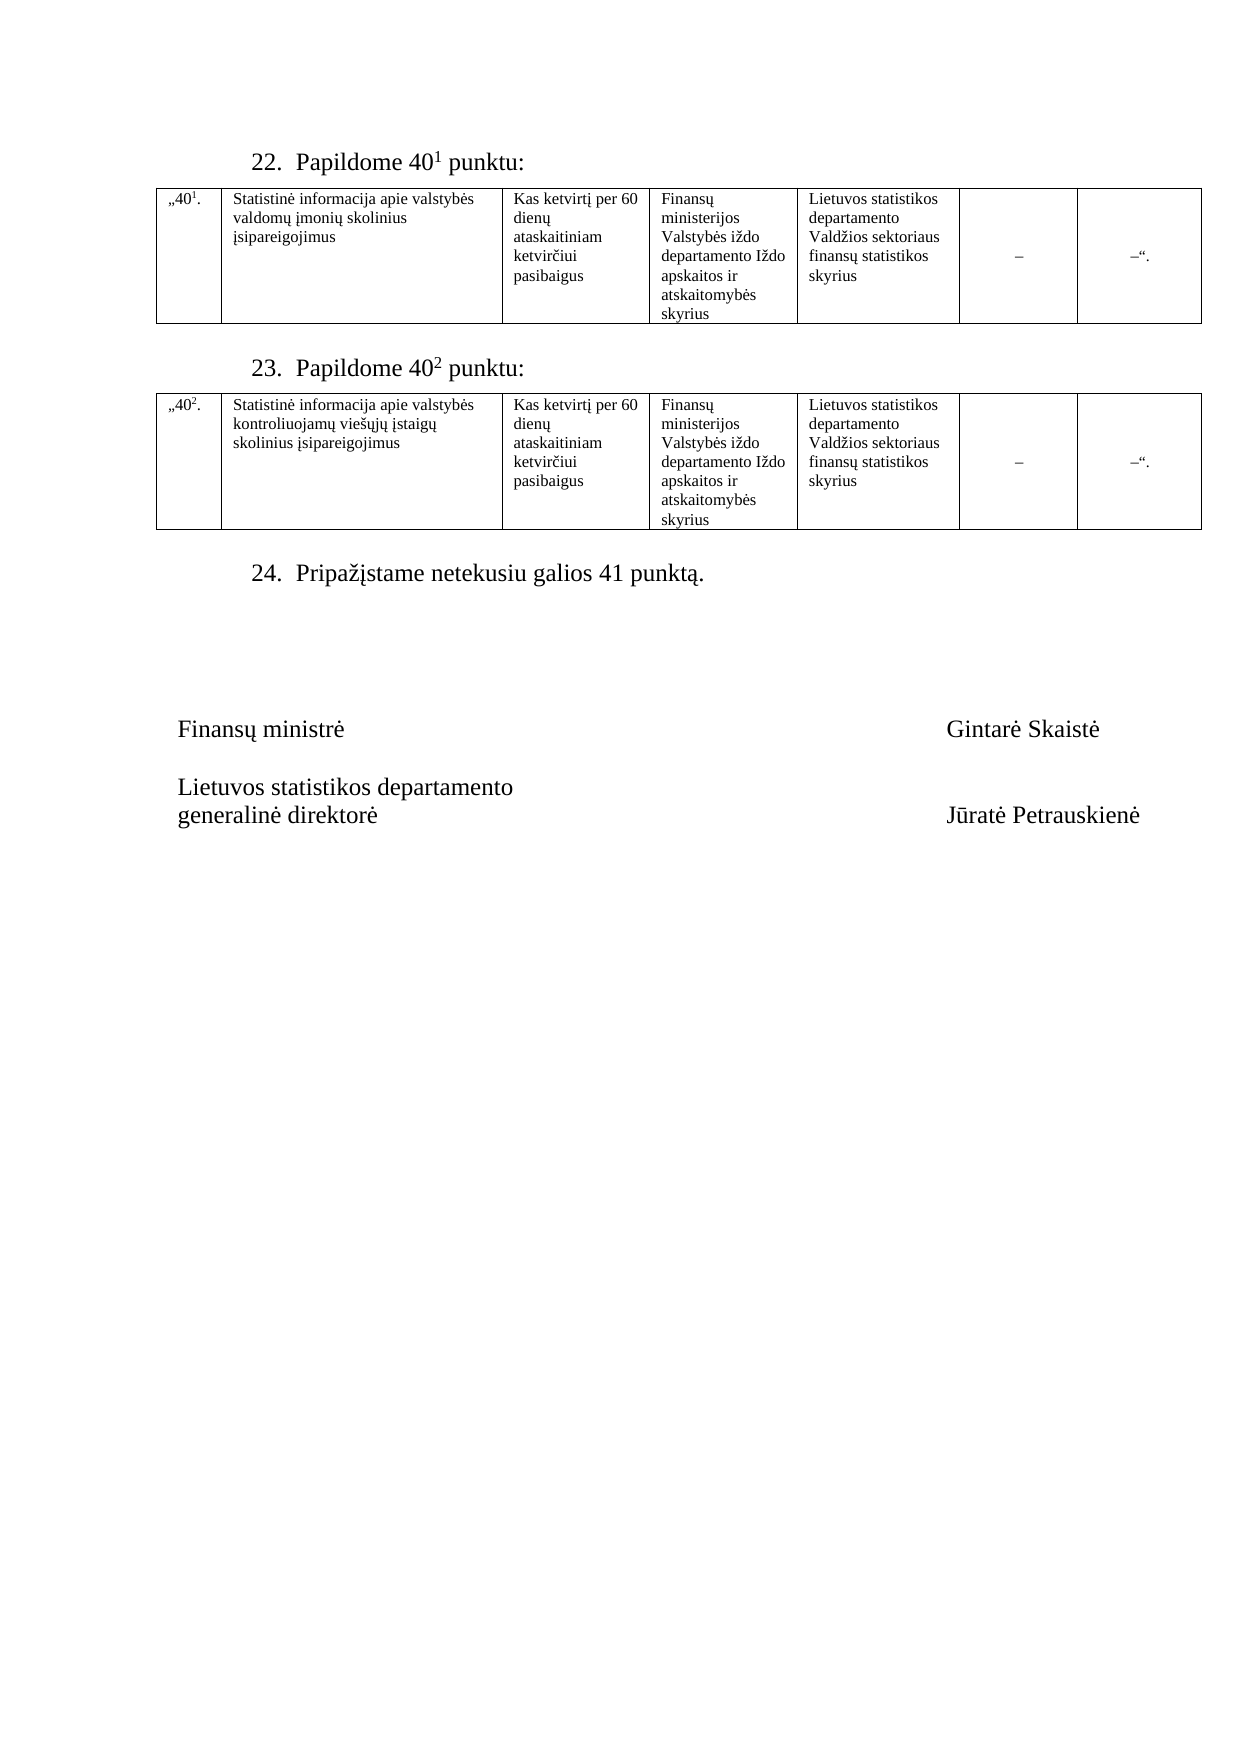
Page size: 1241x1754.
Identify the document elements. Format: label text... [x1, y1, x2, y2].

text Finansų ministrė Gintarė Skaistė [177, 714, 1181, 743]
text 24. Pripažįstame netekusiu galios 41 punktą. [177, 558, 1181, 587]
text 23. Papildome 402 punktu: [177, 353, 1181, 381]
table_header Statistinė informacija apie valstybės valdomų įmonių skolinius įsipareigojimus [222, 189, 502, 323]
table_header –“. [1078, 394, 1201, 528]
table_header Lietuvos statistikos departamento Valdžios sektoriaus finansų statistikos skyrius [798, 189, 959, 323]
table_header – [960, 189, 1077, 323]
text generalinė direktorė Jūratė Petrauskienė [177, 800, 1181, 829]
text 22. Papildome 401 punktu: [177, 147, 1181, 176]
table_header Kas ketvirtį per 60 dienų ataskaitiniam ketvirčiui pasibaigus [503, 189, 649, 323]
table_header Statistinė informacija apie valstybės kontroliuojamų viešųjų įstaigų skolinius įsipareigojimus [222, 394, 502, 528]
text Lietuvos statistikos departamento [177, 772, 1181, 800]
table_header Finansų ministerijos Valstybės iždo departamento Iždo apskaitos ir atskaitomybės skyrius [650, 189, 797, 323]
table_header Finansų ministerijos Valstybės iždo departamento Iždo apskaitos ir atskaitomybės skyrius [650, 394, 797, 528]
table_header Kas ketvirtį per 60 dienų ataskaitiniam ketvirčiui pasibaigus [503, 394, 649, 528]
table_header – [960, 394, 1077, 528]
table_header –“. [1078, 189, 1201, 323]
table_header „401. [157, 189, 221, 323]
table_header „402. [157, 394, 221, 528]
table_header Lietuvos statistikos departamento Valdžios sektoriaus finansų statistikos skyrius [798, 394, 959, 528]
